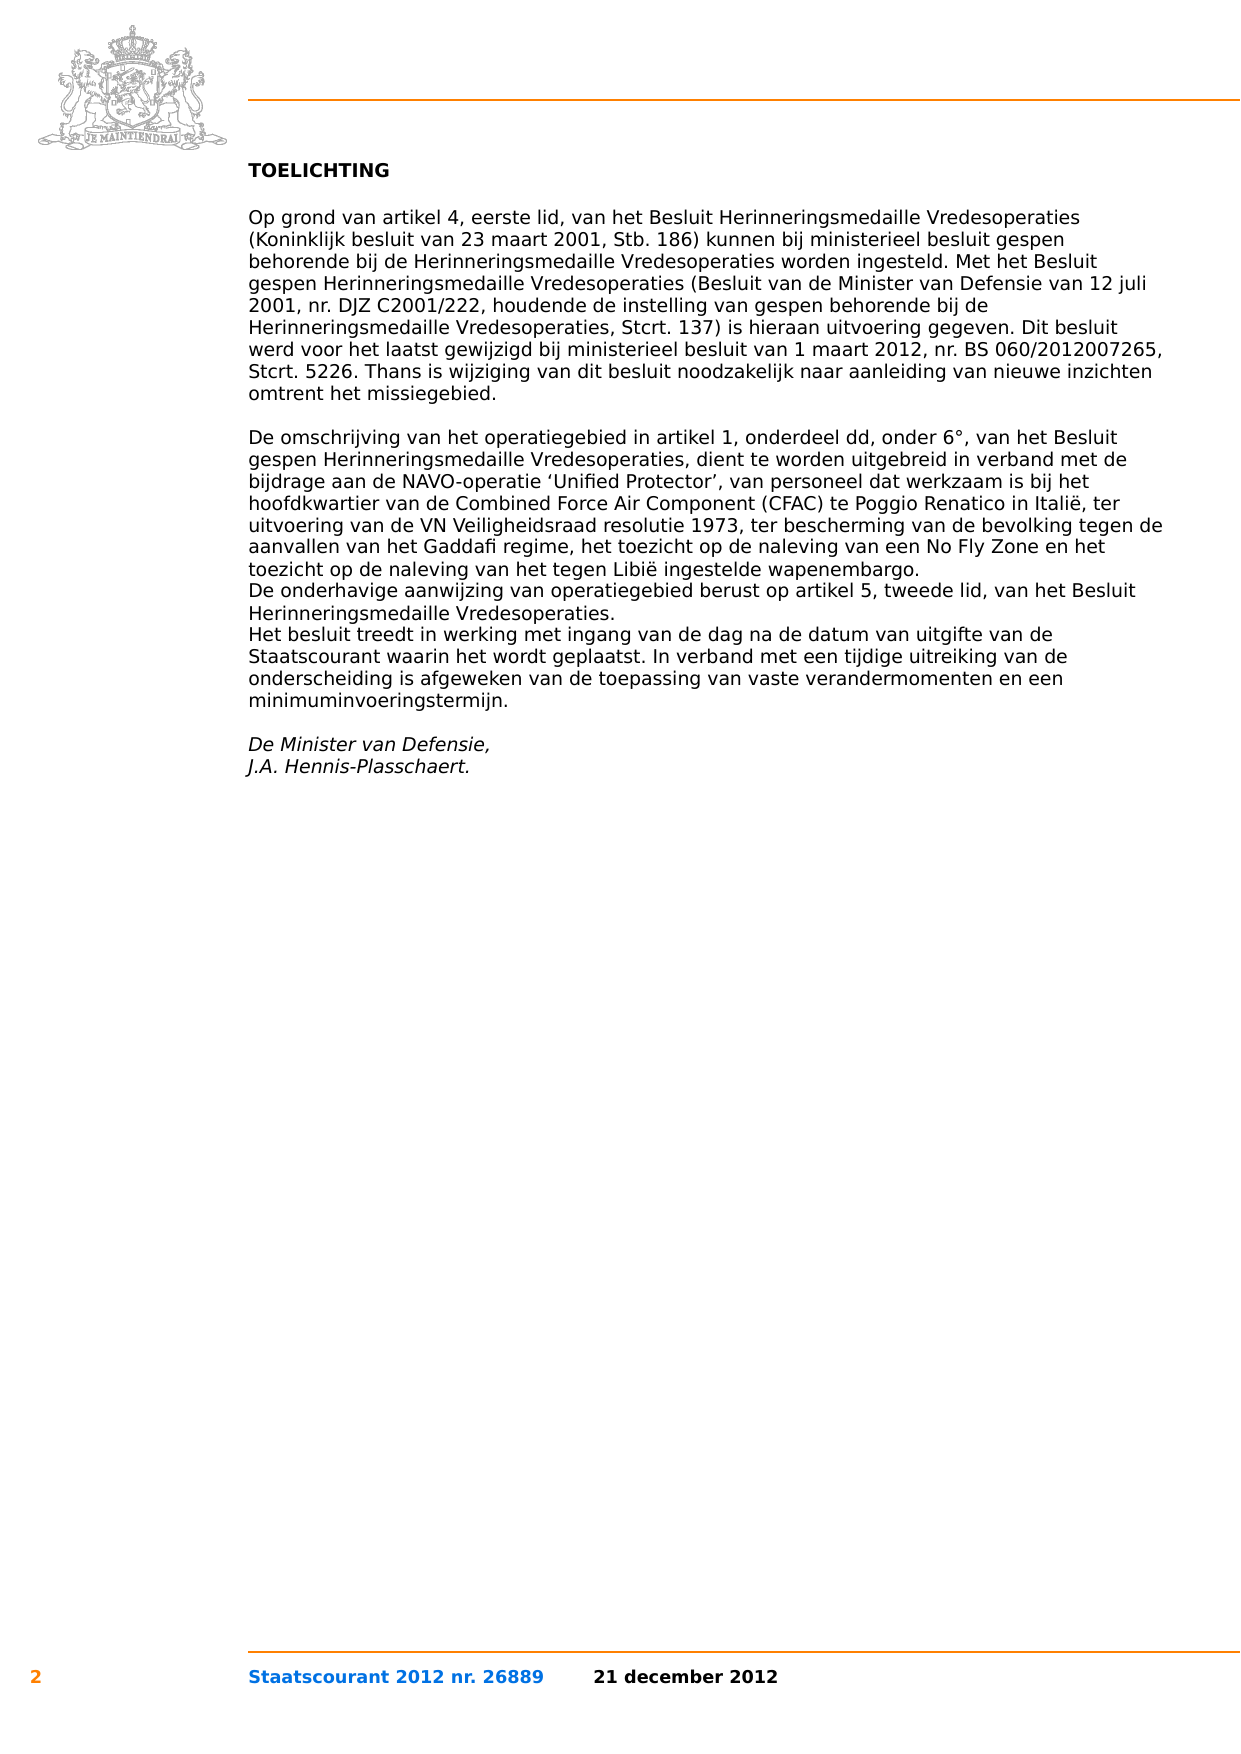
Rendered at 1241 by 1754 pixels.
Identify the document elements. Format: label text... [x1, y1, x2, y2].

text De Minister van Defensie, J.A. Hennis-Plasschaert. [248, 734, 1163, 778]
text Het besluit treedt in werking met ingang van de dag na de datum van uitgifte van de Staatscourant waarin het wordt geplaatst. In verband met een tijdige uitreiking van de onderscheiding is afgeweken van de toepassing van vaste verandermomenten en een minimuminvoeringstermijn. [248, 624, 1163, 712]
subtitle TOELICHTING [248, 160, 1163, 182]
text De omschrijving van het operatiegebied in artikel 1, onderdeel dd, onder 6°, van het Besluit gespen Herinneringsmedaille Vredesoperaties, dient te worden uitgebreid in verband met de bijdrage aan de NAVO-operatie ‘Unified Protector’, van personeel dat werkzaam is bij het hoofdkwartier van de Combined Force Air Component (CFAC) te Poggio Renatico in Italië, ter uitvoering van de VN Veiligheidsraad resolutie 1973, ter bescherming van de bevolking tegen de aanvallen van het Gaddafi regime, het toezicht op de naleving van een No Fly Zone en het toezicht op de naleving van het tegen Libië ingestelde wapenembargo. [248, 427, 1163, 580]
picture [38, 25, 227, 150]
text De onderhavige aanwijzing van operatiegebied berust op artikel 5, tweede lid, van het Besluit Herinneringsmedaille Vredesoperaties. [248, 580, 1163, 624]
text Op grond van artikel 4, eerste lid, van het Besluit Herinneringsmedaille Vredesoperaties (Koninklijk besluit van 23 maart 2001, Stb. 186) kunnen bij ministerieel besluit gespen behorende bij de Herinneringsmedaille Vredesoperaties worden ingesteld. Met het Besluit gespen Herinneringsmedaille Vredesoperaties (Besluit van de Minister van Defensie van 12 juli 2001, nr. DJZ C2001/222, houdende de instelling van gespen behorende bij de Herinneringsmedaille Vredesoperaties, Stcrt. 137) is hieraan uitvoering gegeven. Dit besluit werd voor het laatst gewijzigd bij ministerieel besluit van 1 maart 2012, nr. BS 060/2012007265, Stcrt. 5226. Thans is wijziging van dit besluit noodzakelijk naar aanleiding van nieuwe inzichten omtrent het missiegebied. [248, 207, 1163, 405]
